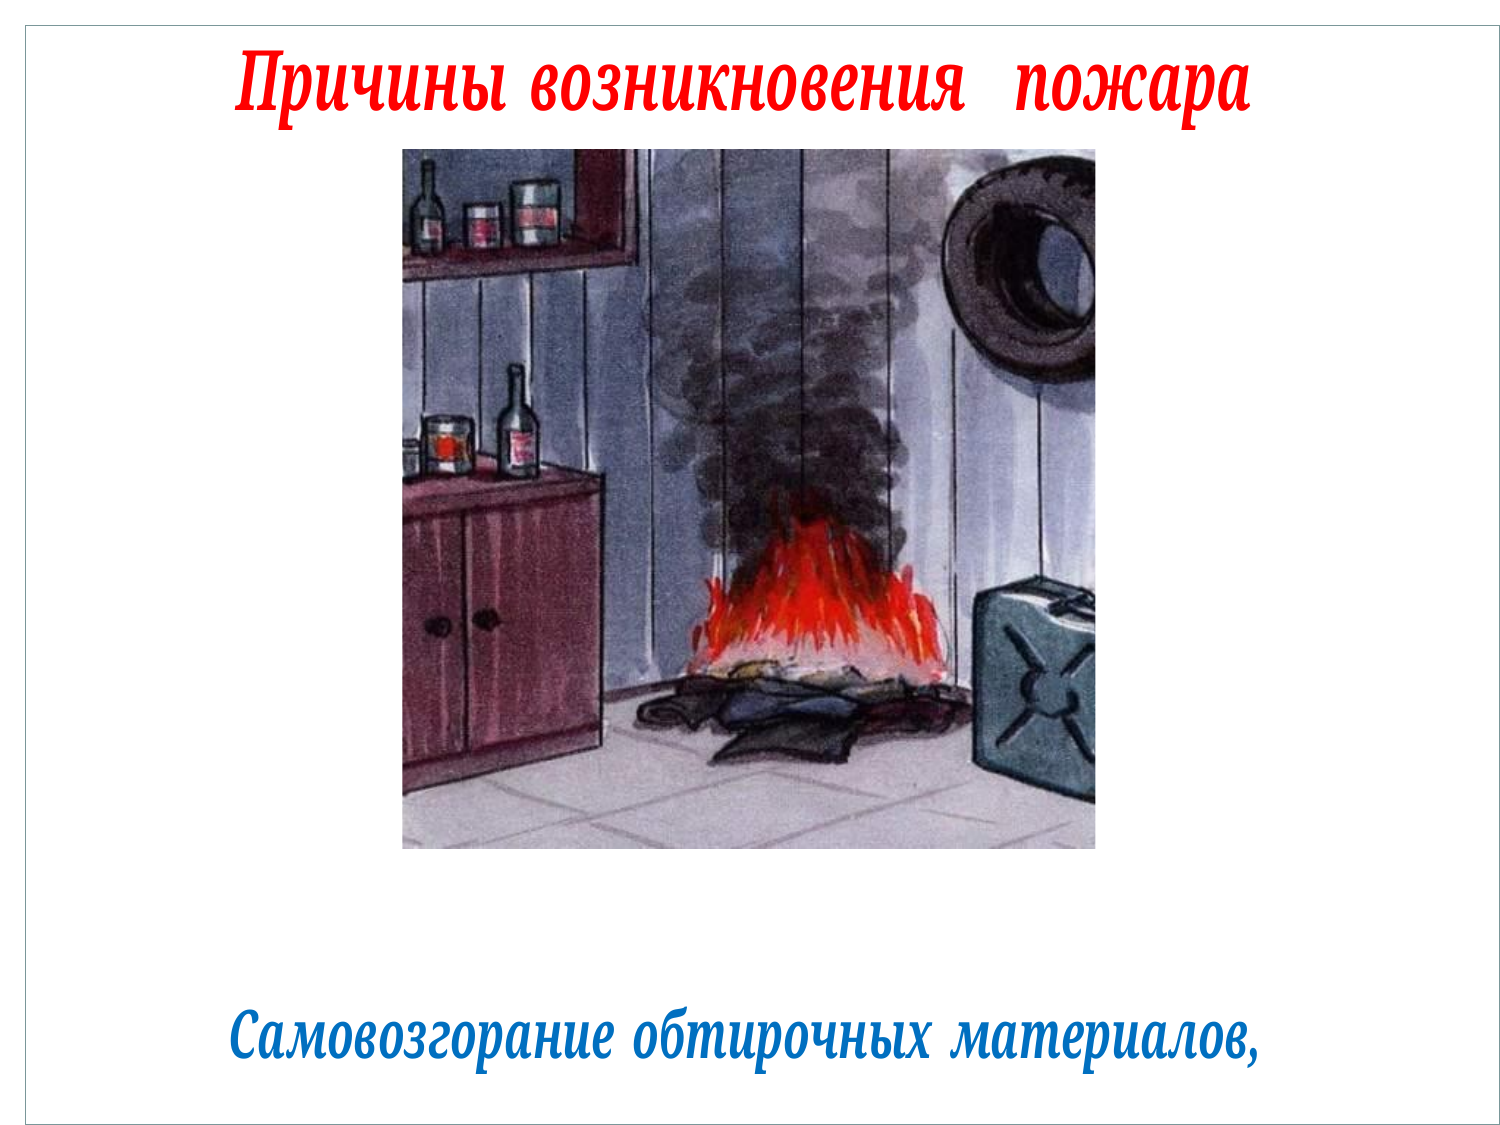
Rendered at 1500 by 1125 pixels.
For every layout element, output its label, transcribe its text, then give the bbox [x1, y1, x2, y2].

text Причины возникновения пожара [37, 37, 1461, 129]
text Самовозгорание обтирочных материалов, [37, 987, 1460, 1078]
